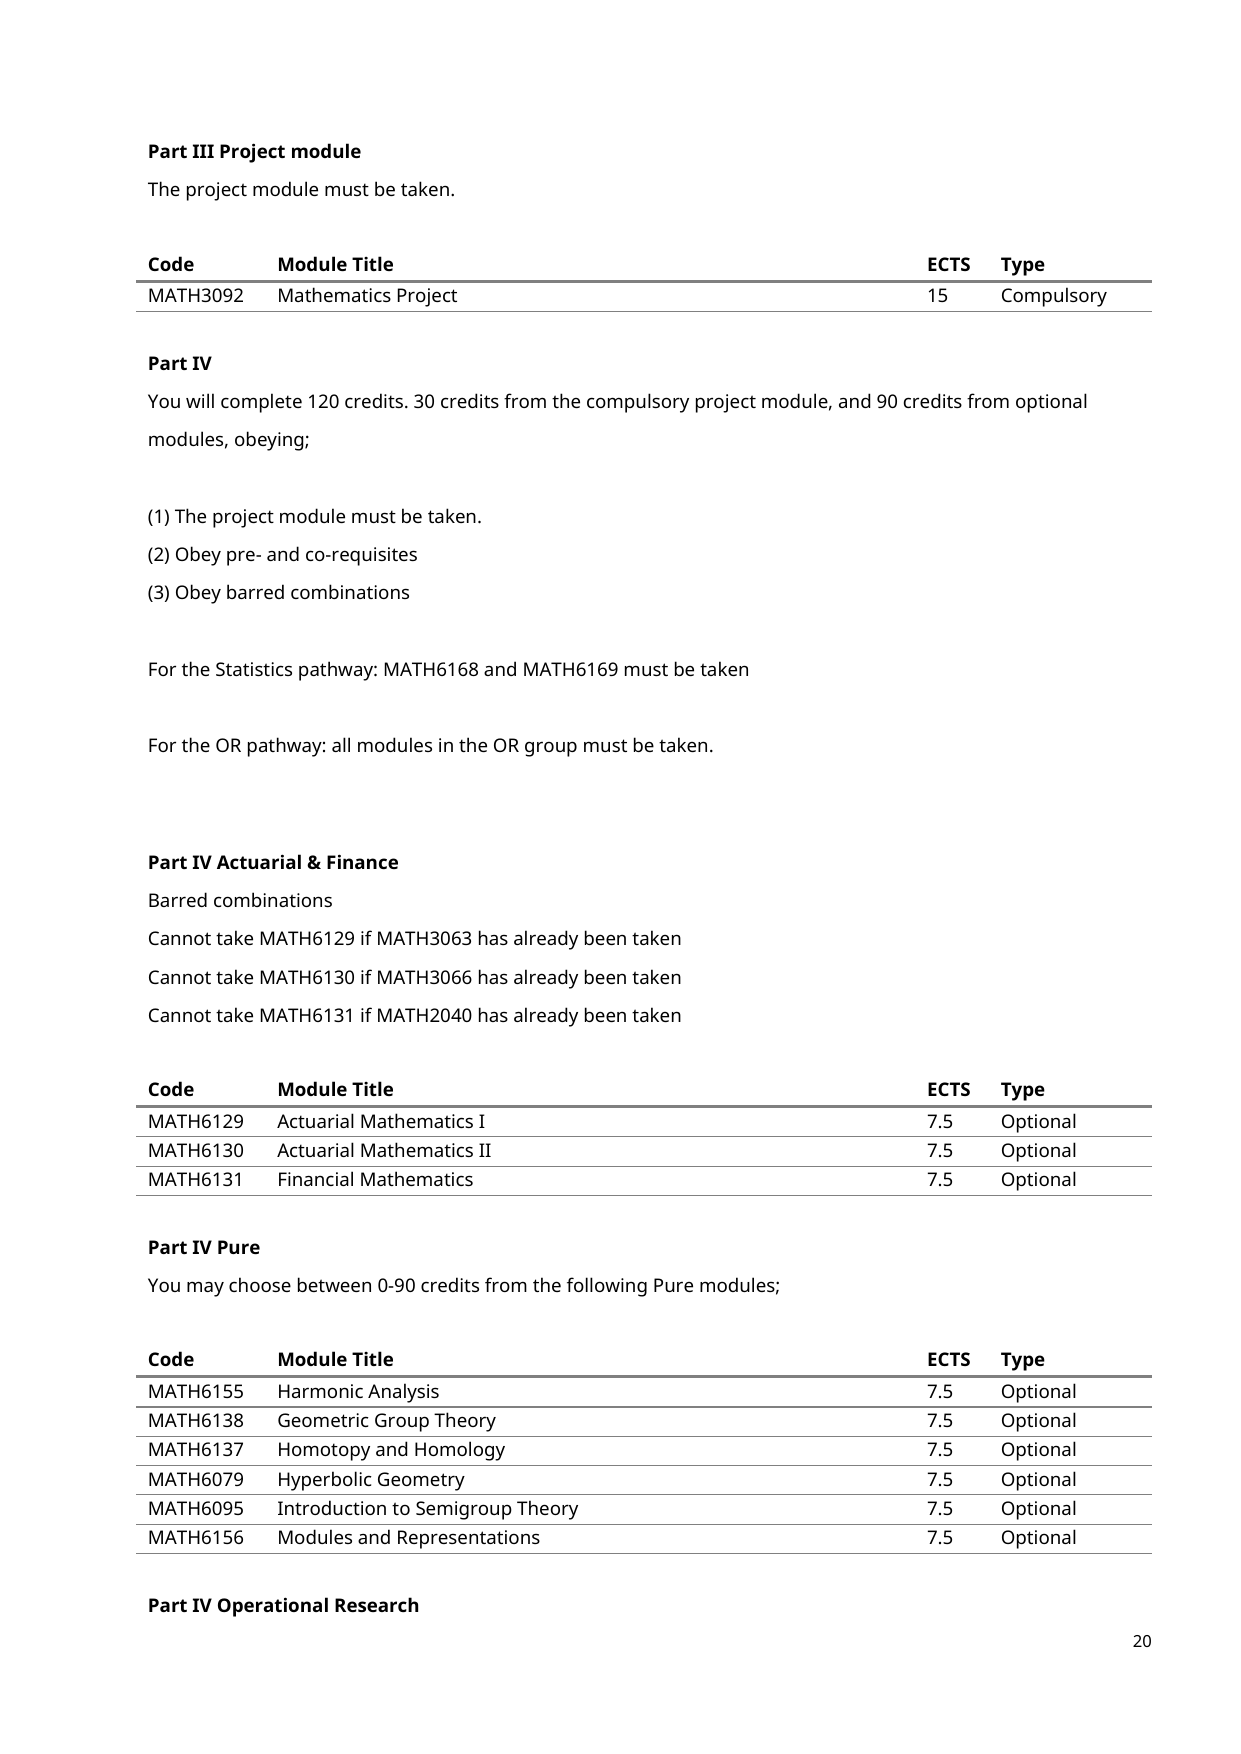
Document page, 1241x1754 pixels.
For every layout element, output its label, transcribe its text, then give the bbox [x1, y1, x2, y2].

table_cell MATH6131 [136, 1167, 266, 1195]
table_cell Hyperbolic Geometry [266, 1466, 916, 1494]
table_cell MATH3092 [136, 283, 266, 311]
table_cell ECTS [916, 251, 989, 279]
table_cell ECTS [916, 1077, 989, 1105]
table_cell 7.5 [916, 1108, 989, 1136]
table_cell Module Title [266, 1077, 916, 1105]
table_cell Part IV Pure You may choose between 0-90 credits from the following Pure modules; [136, 1196, 1152, 1347]
table_cell Part IV You will complete 120 credits. 30 credits from the compulsory project module, and 90 credits from optional modules, obeying; (1) The project module must be taken. (2) Obey pre- and co-requisites (3) Obey barred combinations For the Statistics pathway: MATH6168 and MATH6169 must be taken For the OR pathway: all modules in the OR group must be taken. [136, 312, 1152, 811]
table_cell MATH6079 [136, 1466, 266, 1494]
table_cell 7.5 [916, 1378, 989, 1406]
table_cell Optional [989, 1408, 1152, 1436]
table_cell Type [989, 1347, 1152, 1375]
table_cell Optional [989, 1495, 1152, 1523]
table_cell 7.5 [916, 1466, 989, 1494]
table_cell 7.5 [916, 1437, 989, 1465]
table_cell Optional [989, 1108, 1152, 1136]
table_cell MATH6095 [136, 1495, 266, 1523]
table_cell 15 [916, 283, 989, 311]
table_cell MATH6138 [136, 1408, 266, 1436]
table_cell MATH6156 [136, 1525, 266, 1553]
table_cell 7.5 [916, 1525, 989, 1553]
table_cell Code [136, 1347, 266, 1375]
table_cell Optional [989, 1378, 1152, 1406]
table_cell Harmonic Analysis [266, 1378, 916, 1406]
table_cell Optional [989, 1137, 1152, 1166]
table_cell Homotopy and Homology [266, 1437, 916, 1465]
table_cell Modules and Representations [266, 1525, 916, 1553]
table_cell Code [136, 251, 266, 279]
table_cell Optional [989, 1437, 1152, 1465]
table_cell Module Title [266, 251, 916, 279]
table_cell Optional [989, 1525, 1152, 1553]
table_cell Mathematics Project [266, 283, 916, 311]
table_cell MATH6155 [136, 1378, 266, 1406]
table_cell Type [989, 251, 1152, 279]
table_cell 7.5 [916, 1495, 989, 1523]
table_cell Module Title [266, 1347, 916, 1375]
table_cell Part III Project module The project module must be taken. [136, 99, 1152, 251]
table_cell MATH6130 [136, 1137, 266, 1166]
table_cell Financial Mathematics [266, 1167, 916, 1195]
table_cell Code [136, 1077, 266, 1105]
table_cell ECTS [916, 1347, 989, 1375]
table_cell Type [989, 1077, 1152, 1105]
table_cell Actuarial Mathematics II [266, 1137, 916, 1166]
table_cell Actuarial Mathematics I [266, 1108, 916, 1136]
table_cell MATH6129 [136, 1108, 266, 1136]
table_cell Geometric Group Theory [266, 1408, 916, 1436]
table_cell Compulsory [989, 283, 1152, 311]
table_cell Optional [989, 1466, 1152, 1494]
table_cell Introduction to Semigroup Theory [266, 1495, 916, 1523]
table_cell Part IV Actuarial & Finance Barred combinations Cannot take MATH6129 if MATH3063 has already been taken Cannot take MATH6130 if MATH3066 has already been taken Cannot take MATH6131 if MATH2040 has already been taken [136, 811, 1152, 1077]
table_cell Optional [989, 1167, 1152, 1195]
table_cell MATH6137 [136, 1437, 266, 1465]
table_cell Part IV Operational Research [136, 1554, 1152, 1628]
table_cell 7.5 [916, 1408, 989, 1436]
table_cell 7.5 [916, 1137, 989, 1166]
table_cell 7.5 [916, 1167, 989, 1195]
